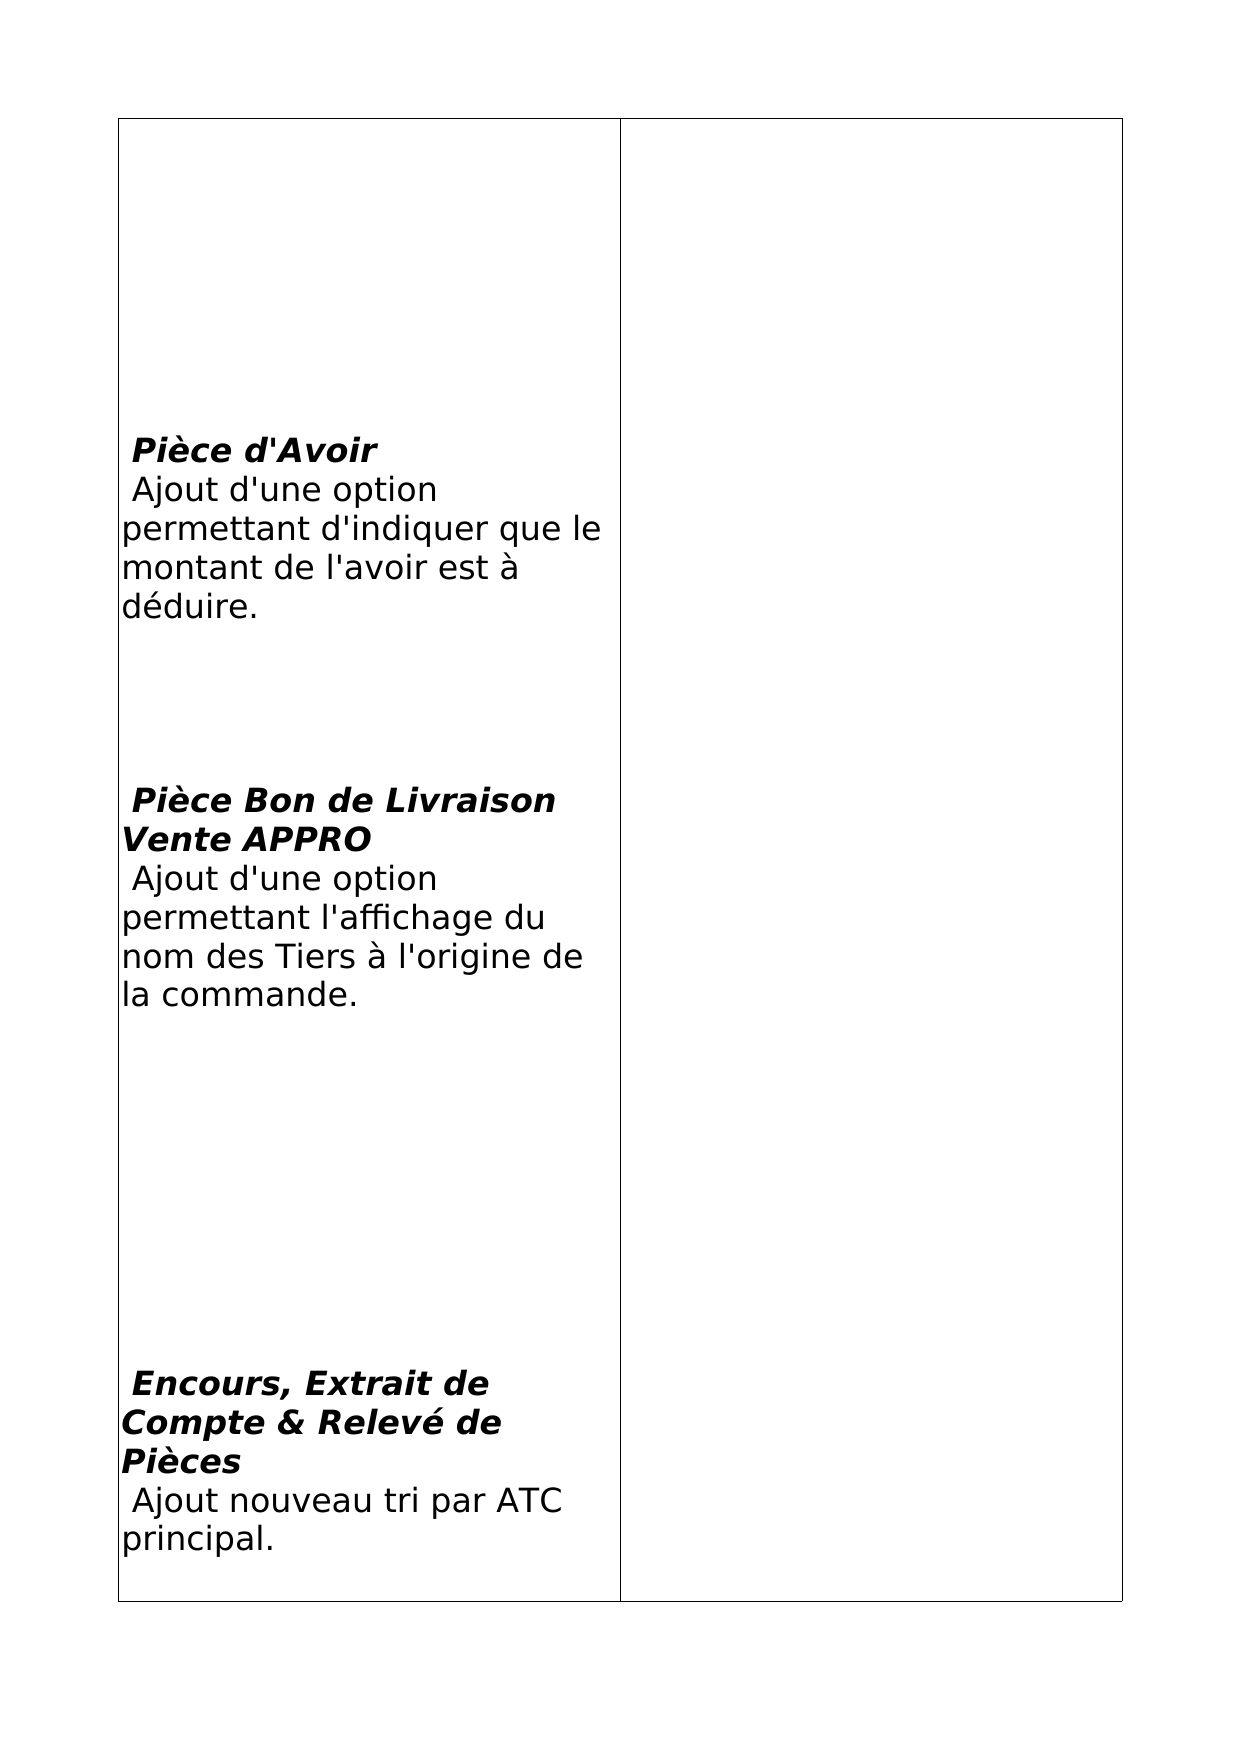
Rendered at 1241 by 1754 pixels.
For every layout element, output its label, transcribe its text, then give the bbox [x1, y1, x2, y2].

table_header Pièce d'Avoir Ajout d'une option permettant d'indiquer que le montant de l'avoir est à déduire. Pièce Bon de Livraison Vente APPRO Ajout d'une option permettant l'affichage du nom des Tiers à l'origine de la commande. Encours, Extrait de Compte & Relevé de Pièces Ajout nouveau tri par ATC principal. [119, 119, 620, 1601]
table_header [621, 119, 1122, 1601]
